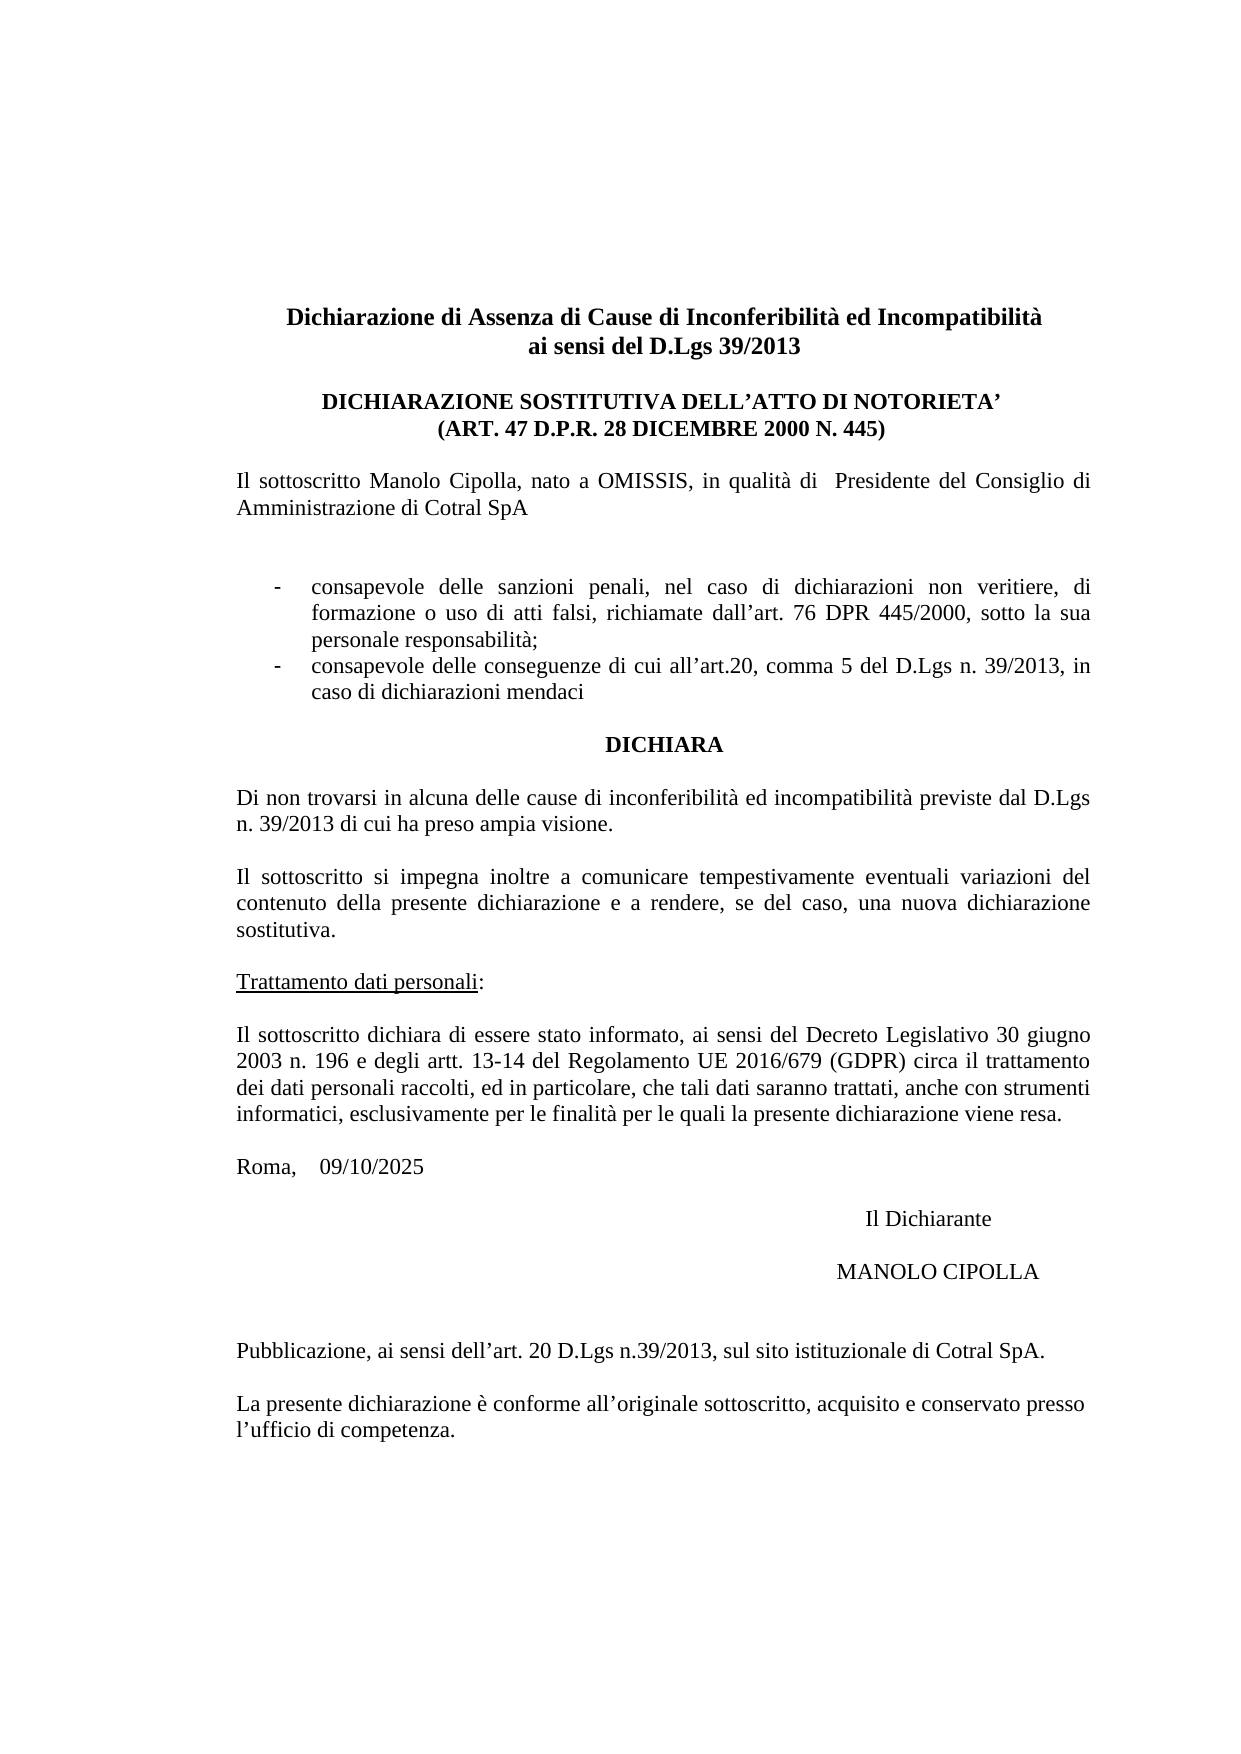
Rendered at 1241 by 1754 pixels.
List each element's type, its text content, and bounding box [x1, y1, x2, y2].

text Trattamento dati personali: [236, 968, 1092, 995]
list consapevole delle conseguenze di cui all’art.20, comma 5 del D.Lgs n. 39/2013, in caso di dichiarazioni mendaci [274, 652, 1092, 705]
text ai sensi del D.Lgs 39/2013 [236, 331, 1092, 359]
text Il sottoscritto dichiara di essere stato informato, ai sensi del Decreto Legislativo 30 giugno 2003 n. 196 e degli artt. 13-14 del Regolamento UE 2016/679 (GDPR) circa il trattamento dei dati personali raccolti, ed in particolare, che tali dati saranno trattati, anche con strumenti informatici, esclusivamente per le finalità per le quali la presente dichiarazione viene resa. [236, 1021, 1092, 1126]
text Il Dichiarante [236, 1206, 1092, 1232]
text Il sottoscritto si impegna inoltre a comunicare tempestivamente eventuali variazioni del contenuto della presente dichiarazione e a rendere, se del caso, una nuova dichiarazione sostitutiva. [236, 863, 1092, 942]
text Il sottoscritto Manolo Cipolla, nato a OMISSIS, in qualità di Presidente del Consiglio di Amministrazione di Cotral SpA [236, 467, 1092, 520]
text Dichiarazione di Assenza di Cause di Inconferibilità ed Incompatibilità [236, 302, 1092, 331]
text Pubblicazione, ai sensi dell’art. 20 D.Lgs n.39/2013, sul sito istituzionale di Cotral SpA. [236, 1337, 1092, 1364]
text MANOLO CIPOLLA [236, 1258, 1092, 1284]
text DICHIARA [236, 731, 1092, 757]
text La presente dichiarazione è conforme all’originale sottoscritto, acquisito e conservato presso l’ufficio di competenza. [236, 1390, 1092, 1443]
text Roma, 09/10/2025 [236, 1153, 1092, 1179]
text Di non trovarsi in alcuna delle cause di inconferibilità ed incompatibilità previste dal D.Lgs n. 39/2013 di cui ha preso ampia visione. [236, 784, 1092, 837]
text DICHIARAZIONE SOSTITUTIVA DELL’ATTO DI NOTORIETA’ [236, 388, 1092, 415]
text (ART. 47 D.P.R. 28 DICEMBRE 2000 N. 445) [236, 415, 1092, 441]
list consapevole delle sanzioni penali, nel caso di dichiarazioni non veritiere, di formazione o uso di atti falsi, richiamate dall’art. 76 DPR 445/2000, sotto la sua personale responsabilità; [274, 573, 1092, 652]
